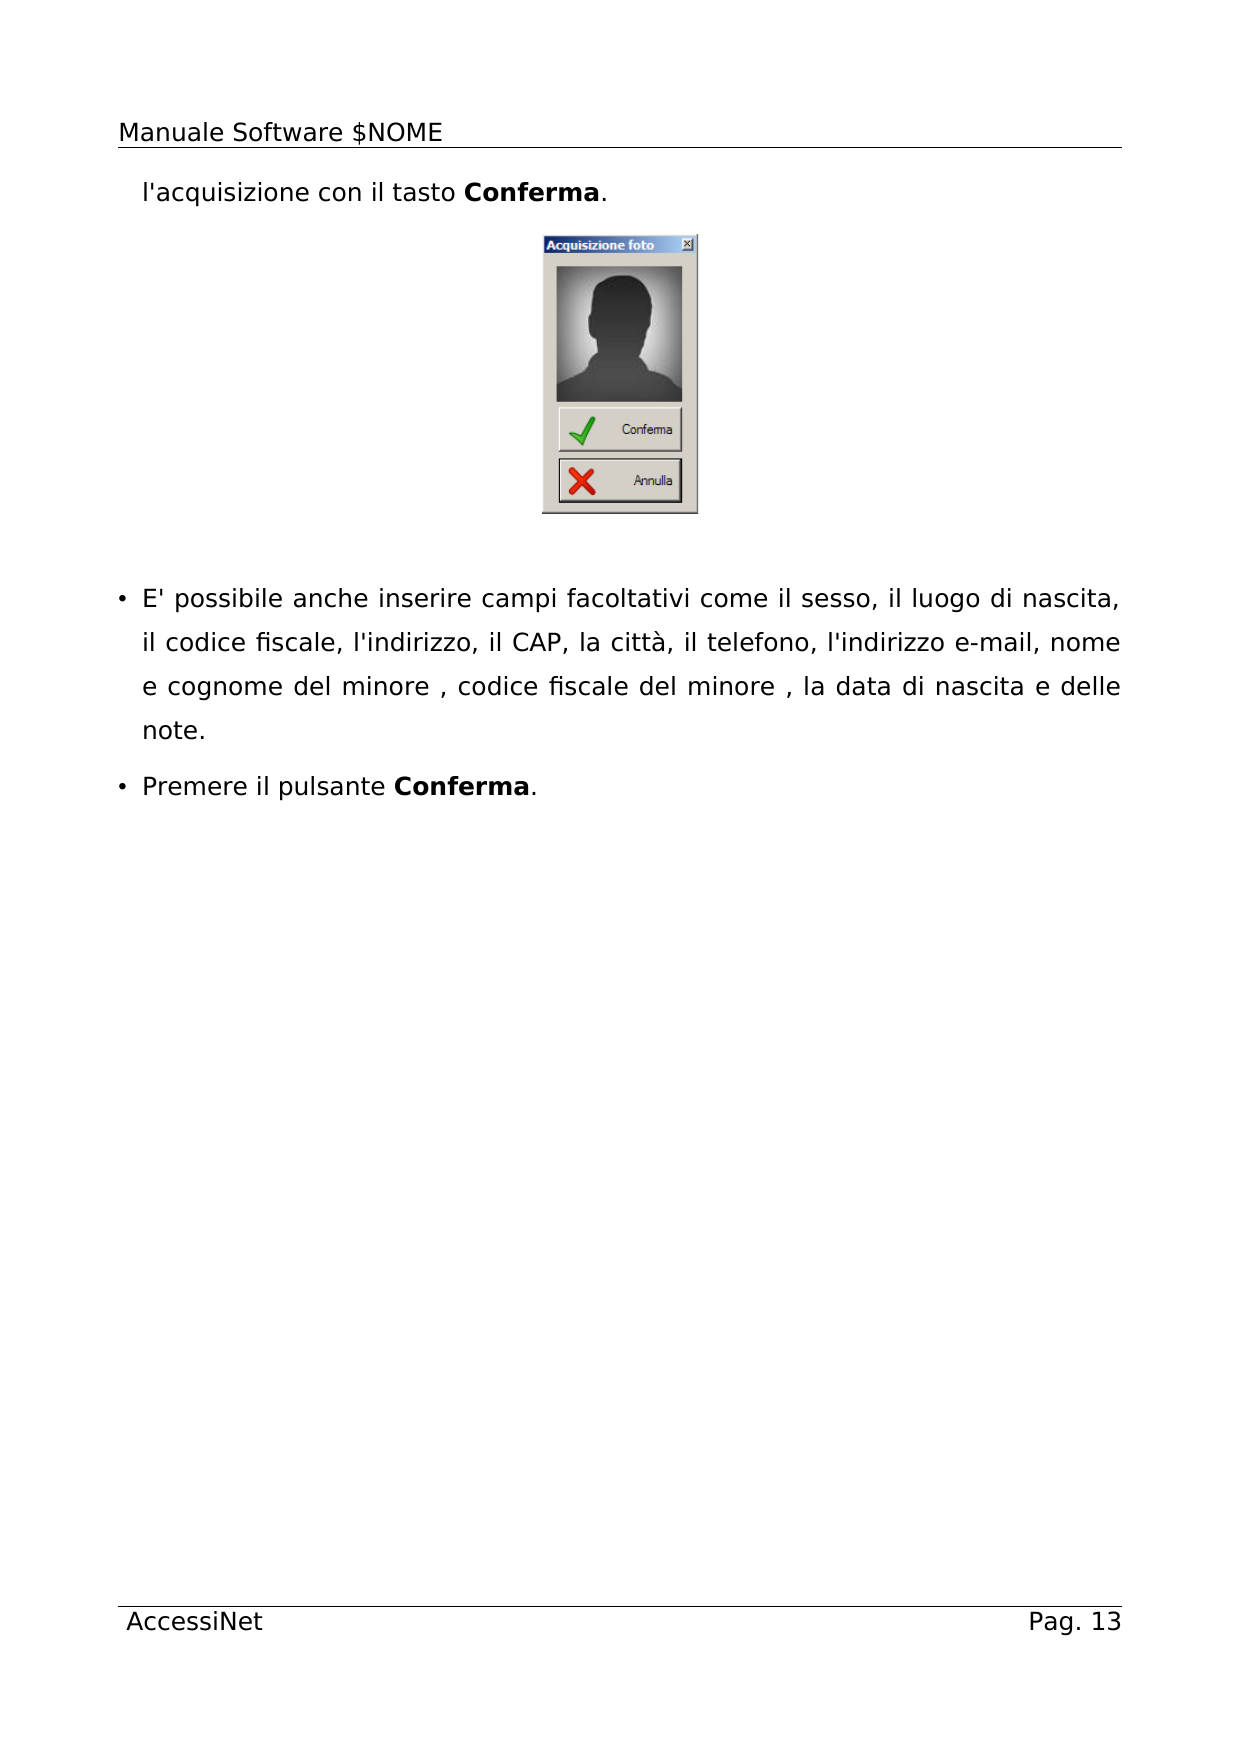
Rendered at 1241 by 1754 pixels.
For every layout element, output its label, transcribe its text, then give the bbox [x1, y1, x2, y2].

list E' possibile anche inserire campi facoltativi come il sesso, il luogo di nascita, il codice fiscale, l'indirizzo, il CAP, la città, il telefono, l'indirizzo e-mail, nome e cognome del minore , codice fiscale del minore , la data di nascita e delle note. [118, 584, 1122, 745]
picture [542, 234, 699, 514]
list l'acquisizione con il tasto Conferma. [118, 178, 1122, 207]
list Premere il pulsante Conferma. [118, 772, 1122, 801]
